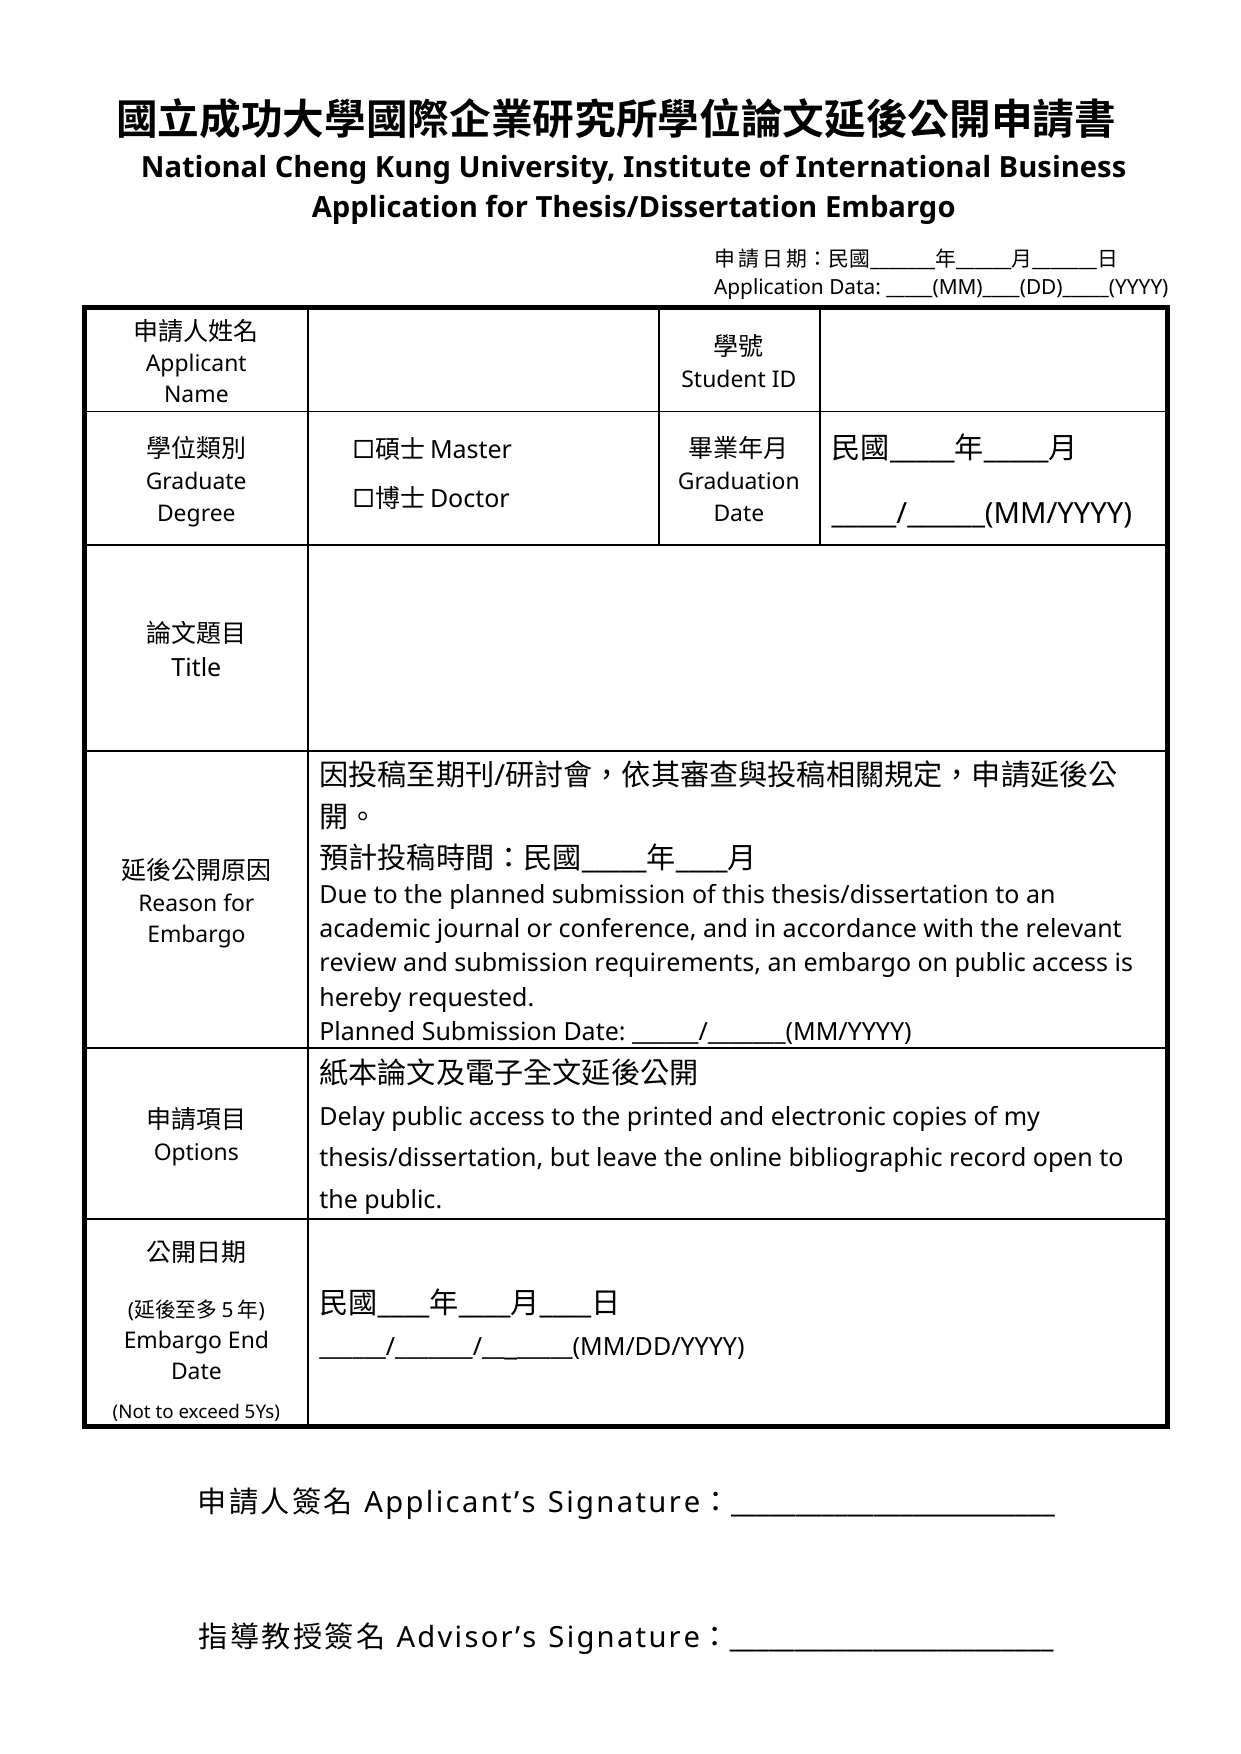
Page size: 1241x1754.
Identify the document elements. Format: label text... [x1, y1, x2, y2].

text Application for Thesis/Dissertation Embargo [107, 186, 1152, 226]
table_cell 紙本論文及電子全文延後公開 Delay public access to the printed and electronic copies of my thesis/dissertation, but leave the online bibliographic record open to the public. [309, 1049, 1165, 1218]
table_header [821, 320, 1165, 411]
table_cell 學位類別 Graduate Degree [87, 412, 307, 544]
text 國立成功大學國際企業研究所學位論文延後公開申請書 [107, 86, 1152, 147]
table_cell 民國____年____月____日 ______/_______/________(MM/DD/YYYY) [309, 1220, 1165, 1424]
table_cell 公開日期 (延後至多5年) Embargo End Date (Not to exceed 5Ys) [87, 1220, 307, 1424]
table_cell 民國_____年_____月 _____/______(MM/YYYY) [821, 412, 1165, 544]
table_cell 因投稿至期刊/研討會，依其審查與投稿相關規定，申請延後公開。 預計投稿時間：民國_____年____月 Due to the planned submission of this thesis/dissertation to an academic journal or conference, and in accordance with the relevant review and submission requirements, an embargo on public access is hereby requested. Planned Submission Date: ______/_______(MM/YYYY) [309, 752, 1165, 1047]
table_cell 碩士Master 博士Doctor [309, 412, 658, 544]
table_cell 畢業年月 Graduation Date [660, 412, 819, 544]
table_cell 論文題目 Title [87, 546, 307, 750]
table_header [309, 310, 658, 411]
text National Cheng Kung University, Institute of International Business [107, 147, 1152, 186]
table_cell 延後公開原因 Reason for Embargo [87, 752, 307, 1047]
table_header 申請人姓名 Applicant Name [87, 310, 307, 411]
text 指導教授簽名 Advisor’s Signature：_________________________ [100, 1614, 1152, 1656]
table_header 學號 Student ID [660, 310, 819, 411]
text Application Data: _____(MM)____(DD)_____(YYYY) [714, 272, 1225, 301]
text 申請日期：民國_______年______月_______日 [714, 242, 1162, 272]
text 申請人簽名 Applicant’s Signature：_________________________ [100, 1479, 1152, 1521]
table_cell 申請項目 Options [87, 1049, 307, 1218]
table_cell [309, 546, 1165, 750]
